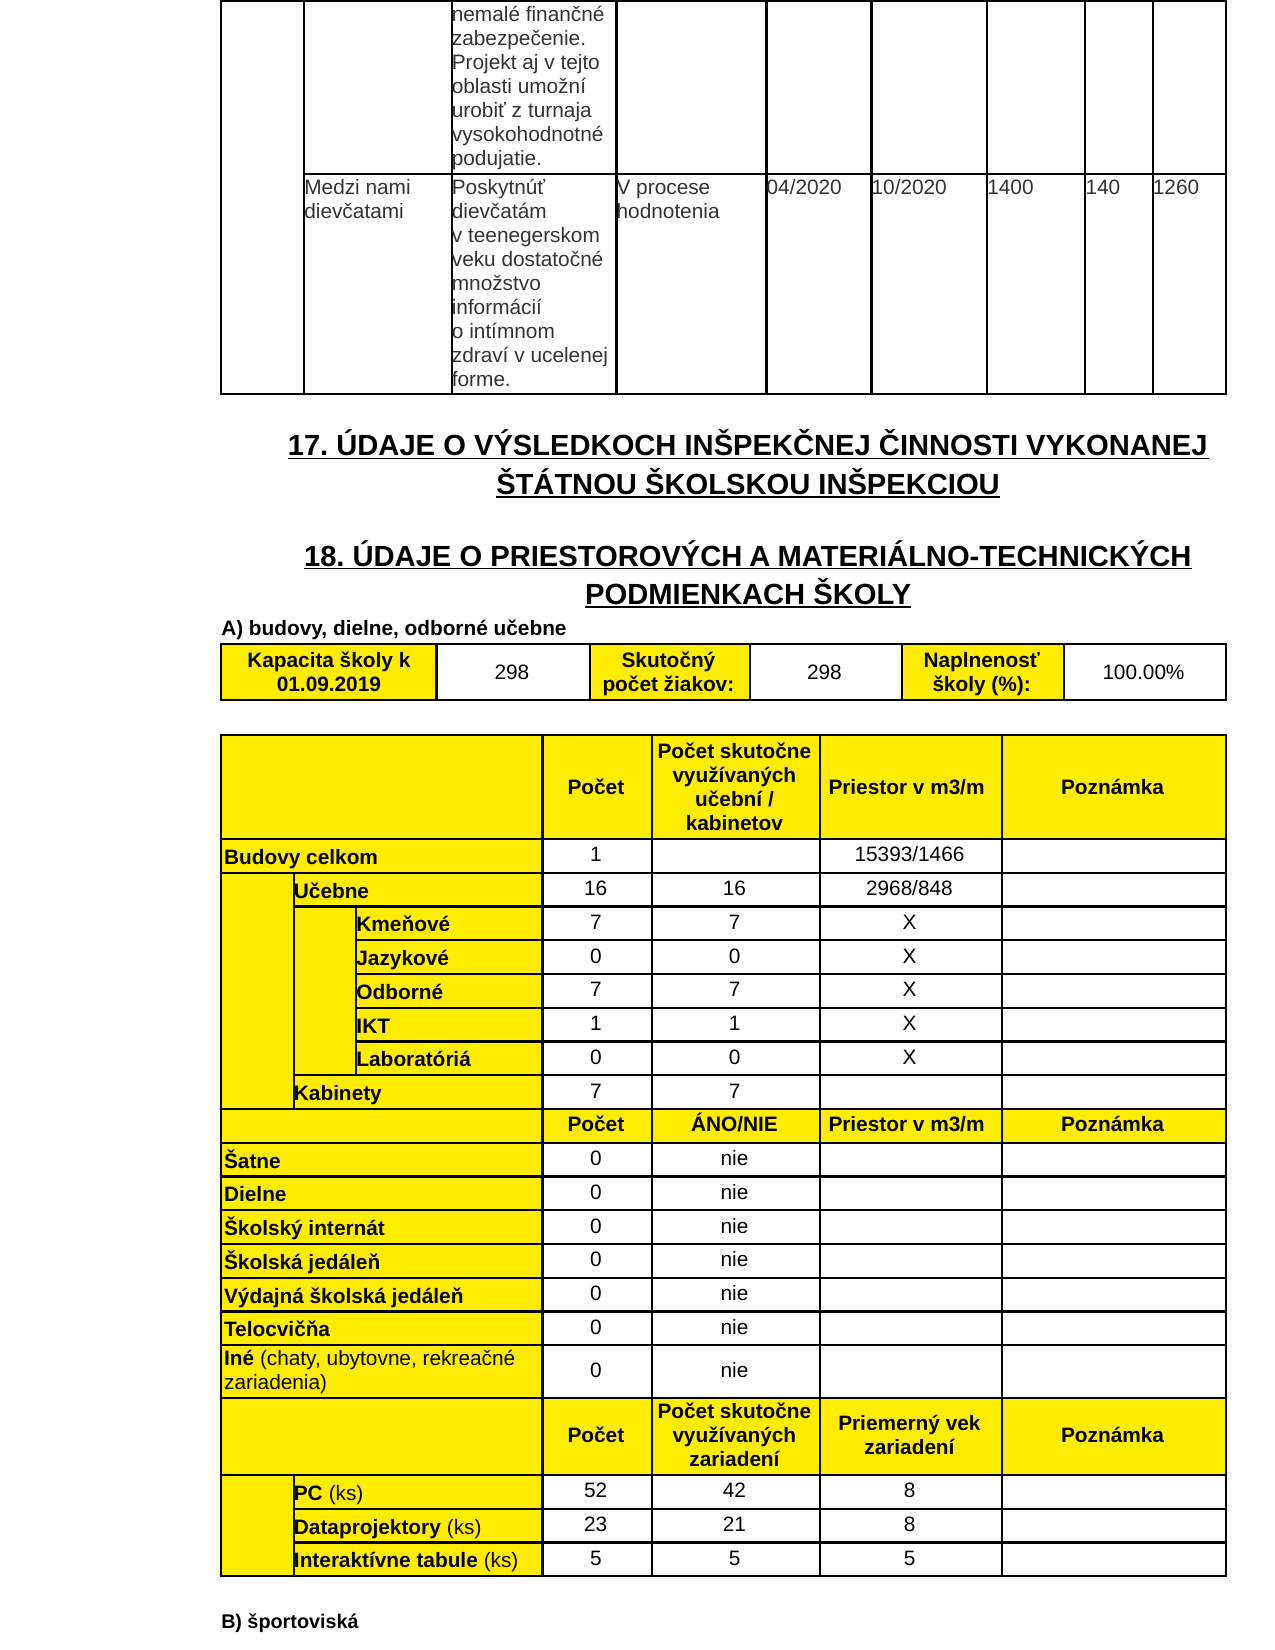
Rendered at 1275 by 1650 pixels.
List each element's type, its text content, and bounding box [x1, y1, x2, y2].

table_cell [1086, 2, 1152, 173]
table_cell [222, 1476, 293, 1575]
list B) športoviská [191, 1610, 1275, 1633]
table_cell PC (ks) [295, 1476, 541, 1508]
table_cell 0 [544, 1043, 651, 1074]
table_cell 0 [544, 1346, 651, 1397]
table_cell 7 [653, 975, 819, 1007]
table_header 298 [751, 645, 901, 699]
table_cell 15393/1466 [821, 840, 1001, 872]
table_cell Kabinety [295, 1076, 541, 1108]
table_cell 5 [653, 1544, 819, 1575]
table_cell 7 [544, 975, 651, 1007]
table_cell 0 [544, 1245, 651, 1277]
table_cell [305, 2, 451, 173]
table_cell 7 [653, 1076, 819, 1108]
table_cell Šatne [222, 1144, 541, 1175]
table_cell 5 [544, 1544, 651, 1575]
table_cell Poznámka [1003, 1399, 1225, 1474]
table_cell [1003, 1211, 1225, 1243]
table_header Skutočný počet žiakov: [591, 645, 749, 699]
table_cell 140 [1086, 175, 1152, 393]
table_cell 7 [544, 908, 651, 939]
table_cell 16 [544, 874, 651, 905]
table_cell nie [653, 1245, 819, 1277]
table_cell [821, 1211, 1001, 1243]
table_cell X [821, 908, 1001, 939]
table_cell 04/2020 [768, 175, 870, 393]
table_cell 7 [544, 1076, 651, 1108]
table_cell [768, 2, 870, 173]
table_cell [821, 1279, 1001, 1310]
table_cell [1003, 1144, 1225, 1175]
table_cell 23 [544, 1510, 651, 1541]
table_header Kapacita školy k 01.09.2019 [222, 645, 435, 699]
table_cell [821, 1245, 1001, 1277]
table_cell [1003, 840, 1225, 872]
table_cell 0 [544, 1178, 651, 1209]
table_cell [821, 1178, 1001, 1209]
table_cell [821, 1144, 1001, 1175]
table_cell 52 [544, 1476, 651, 1508]
table_cell [618, 2, 765, 173]
table_cell IKT [357, 1009, 541, 1040]
table_cell nie [653, 1178, 819, 1209]
table_cell Budovy celkom [222, 840, 541, 872]
table_cell 0 [544, 941, 651, 973]
table_cell 1 [544, 1009, 651, 1040]
table_cell [295, 908, 355, 1074]
table_cell X [821, 1043, 1001, 1074]
table_cell [1003, 1009, 1225, 1040]
table_cell [653, 840, 819, 872]
table_cell Iné (chaty, ubytovne, rekreačné zariadenia) [222, 1346, 541, 1397]
table_cell 1400 [988, 175, 1084, 393]
table_cell 7 [653, 908, 819, 939]
table_cell V procese hodnotenia [618, 175, 765, 393]
table_cell [222, 1399, 541, 1474]
table_header [222, 736, 541, 838]
table_cell 0 [544, 1279, 651, 1310]
table_cell X [821, 1009, 1001, 1040]
table_cell nie [653, 1279, 819, 1310]
table_cell [1003, 1544, 1225, 1575]
table_cell Odborné [357, 975, 541, 1007]
table_cell Telocvičňa [222, 1313, 541, 1344]
table_cell Počet [544, 1110, 651, 1142]
table_cell [1154, 2, 1225, 173]
table_cell [1003, 1313, 1225, 1344]
table_header Počet [544, 736, 651, 838]
table_cell Jazykové [357, 941, 541, 973]
table_cell 0 [544, 1313, 651, 1344]
table_cell [1003, 1076, 1225, 1108]
table_header Poznámka [1003, 736, 1225, 838]
table_cell [1003, 1245, 1225, 1277]
table_header Počet skutočne využívaných učební / kabinetov [653, 736, 819, 838]
table_cell [988, 2, 1084, 173]
table_cell X [821, 975, 1001, 1007]
table_cell nie [653, 1313, 819, 1344]
table_cell Laboratóriá [357, 1043, 541, 1074]
table_cell Učebne [295, 874, 541, 905]
table_cell [222, 1110, 541, 1142]
table_cell [1003, 1043, 1225, 1074]
table_header Naplnenosť školy (%): [903, 645, 1063, 699]
table_header 298 [438, 645, 589, 699]
table_cell Kmeňové [357, 908, 541, 939]
table_cell [821, 1313, 1001, 1344]
table_cell [1003, 941, 1225, 973]
table_cell [1003, 908, 1225, 939]
table_cell Medzi nami dievčatami [305, 175, 451, 393]
table_cell Priemerný vek zariadení [821, 1399, 1001, 1474]
table_cell 0 [653, 1043, 819, 1074]
table_cell Poskytnúť dievčatám v teenegerskom veku dostatočné množstvo informácií o intímnom zdraví v ucelenej forme. [453, 175, 615, 393]
table_cell [1003, 874, 1225, 905]
table_cell Školský internát [222, 1211, 541, 1243]
table_cell [873, 2, 986, 173]
table_cell 8 [821, 1476, 1001, 1508]
table_cell [821, 1346, 1001, 1397]
table_cell Výdajná školská jedáleň [222, 1279, 541, 1310]
list 17. ÚDAJE O VÝSLEDKOCH INŠPEKČNEJ ČINNOSTI VYKONANEJ ŠTÁTNOU ŠKOLSKOU INŠPEKCIOU [191, 428, 1275, 501]
table_cell Dataprojektory (ks) [295, 1510, 541, 1541]
table_header 100.00% [1065, 645, 1225, 699]
table_cell [222, 874, 293, 1108]
table_cell Počet [544, 1399, 651, 1474]
table_cell 16 [653, 874, 819, 905]
table_cell 5 [821, 1544, 1001, 1575]
table_cell [1003, 975, 1225, 1007]
table_cell [1003, 1178, 1225, 1209]
table_cell 1260 [1154, 175, 1225, 393]
list 18. ÚDAJE O PRIESTOROVÝCH A MATERIÁLNO-TECHNICKÝCH PODMIENKACH ŠKOLY [191, 538, 1275, 611]
table_cell 0 [544, 1211, 651, 1243]
table_cell ÁNO/NIE [653, 1110, 819, 1142]
table_cell 2968/848 [821, 874, 1001, 905]
table_cell [1003, 1510, 1225, 1541]
table_cell Dielne [222, 1178, 541, 1209]
table_cell 10/2020 [873, 175, 986, 393]
list A) budovy, dielne, odborné učebne [191, 616, 1275, 639]
table_cell Priestor v m3/m [821, 1110, 1001, 1142]
table_header Priestor v m3/m [821, 736, 1001, 838]
table_cell 1 [653, 1009, 819, 1040]
table_cell X [821, 941, 1001, 973]
table_cell 0 [544, 1144, 651, 1175]
table_cell [821, 1076, 1001, 1108]
table_cell Školská jedáleň [222, 1245, 541, 1277]
table_cell 42 [653, 1476, 819, 1508]
table_cell 8 [821, 1510, 1001, 1541]
table_cell Poznámka [1003, 1110, 1225, 1142]
table_cell [1003, 1346, 1225, 1397]
table_cell nie [653, 1144, 819, 1175]
table_cell [1003, 1476, 1225, 1508]
table_cell [1003, 1279, 1225, 1310]
table_cell nie [653, 1346, 819, 1397]
table_cell [222, 2, 303, 393]
table_cell 21 [653, 1510, 819, 1541]
table_cell nie [653, 1211, 819, 1243]
table_cell Počet skutočne využívaných zariadení [653, 1399, 819, 1474]
table_cell Interaktívne tabule (ks) [295, 1544, 541, 1575]
table_cell nemalé finančné zabezpečenie. Projekt aj v tejto oblasti umožní urobiť z turnaja vysokohodnotné podujatie. [453, 2, 615, 173]
table_cell 1 [544, 840, 651, 872]
table_cell 0 [653, 941, 819, 973]
